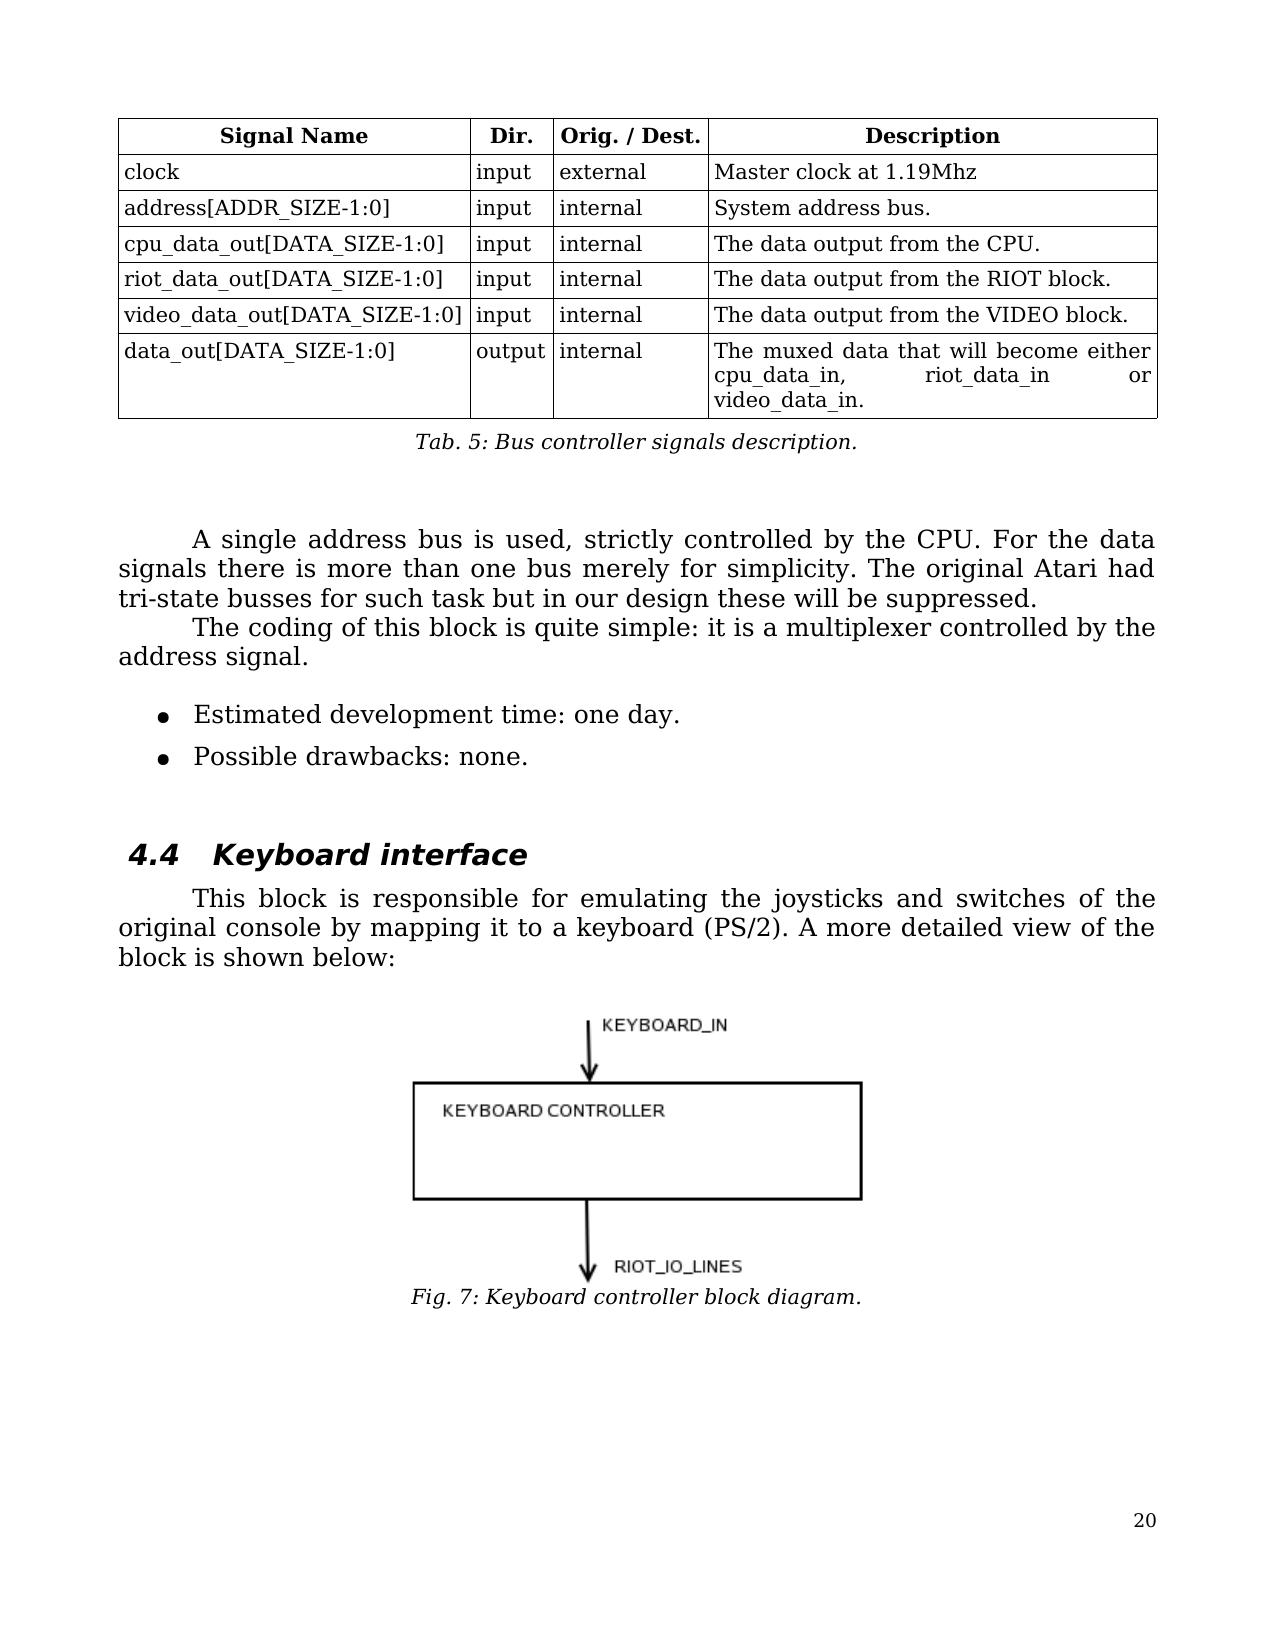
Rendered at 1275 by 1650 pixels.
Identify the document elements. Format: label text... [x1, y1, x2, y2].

list Possible drawbacks: none. [156, 742, 1157, 771]
text Tab. 5: Bus controller signals description. [118, 430, 1157, 454]
table_cell The muxed data that will become either cpu_data_in, riot_data_in or video_data_in. [709, 334, 1157, 418]
table_cell input [471, 263, 553, 297]
table_cell clock [119, 155, 470, 190]
table_cell The data output from the RIOT block. [709, 263, 1157, 297]
table_header Orig. / Dest. [554, 119, 708, 154]
table_cell input [471, 299, 553, 333]
table_cell System address bus. [709, 191, 1157, 226]
text Fig. 7: Keyboard controller block diagram. [376, 1013, 899, 1309]
table_cell output [471, 334, 553, 418]
table_header Signal Name [119, 119, 470, 154]
table_cell internal [554, 299, 708, 333]
table_cell cpu_data_out[DATA_SIZE-1:0] [119, 227, 470, 262]
table_cell video_data_out[DATA_SIZE-1:0] [119, 299, 470, 333]
table_cell riot_data_out[DATA_SIZE-1:0] [119, 263, 470, 297]
table_cell internal [554, 263, 708, 297]
table_header Description [709, 119, 1157, 154]
table_cell external [554, 155, 708, 190]
table_cell internal [554, 334, 708, 418]
table_cell address[ADDR_SIZE-1:0] [119, 191, 470, 226]
text The coding of this block is quite simple: it is a multiplexer controlled by the address signal. [118, 613, 1157, 671]
table_cell data_out[DATA_SIZE-1:0] [119, 334, 470, 418]
text This block is responsible for emulating the joysticks and switches of the original console by mapping it to a keyboard (PS/2). A more detailed view of the block is shown below: [118, 884, 1157, 972]
table_cell The data output from the CPU. [709, 227, 1157, 262]
text A single address bus is used, strictly controlled by the CPU. For the data signals there is more than one bus merely for simplicity. The original Atari had tri-state busses for such task but in our design these will be suppressed. [118, 525, 1157, 613]
table_cell input [471, 155, 553, 190]
table_cell Master clock at 1.19Mhz [709, 155, 1157, 190]
table_cell internal [554, 191, 708, 226]
picture [412, 1013, 863, 1285]
list Estimated development time: one day. [156, 700, 1157, 729]
table_cell The data output from the VIDEO block. [709, 299, 1157, 333]
subtitle Keyboard interface [118, 838, 1157, 872]
table_cell input [471, 227, 553, 262]
table_cell input [471, 191, 553, 226]
table_cell internal [554, 227, 708, 262]
table_header Dir. [471, 119, 553, 154]
